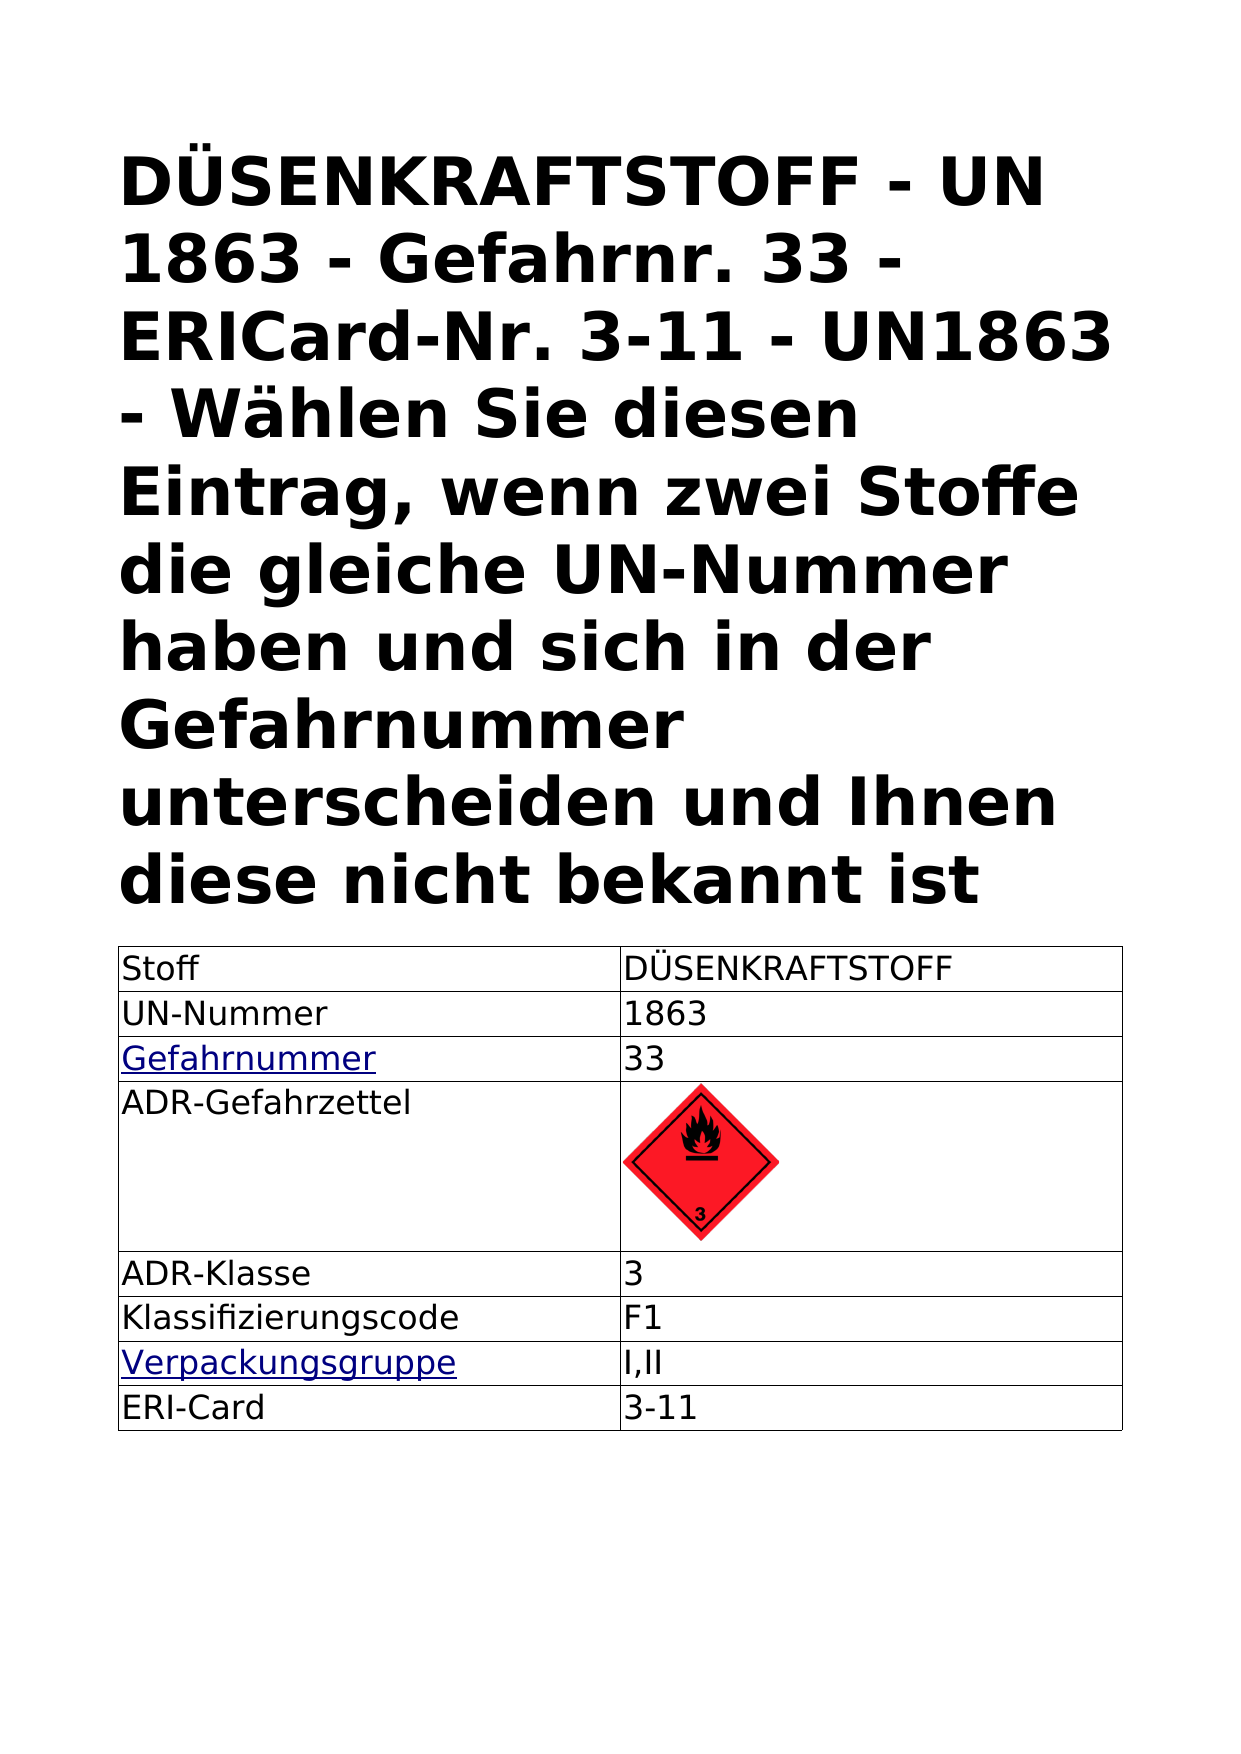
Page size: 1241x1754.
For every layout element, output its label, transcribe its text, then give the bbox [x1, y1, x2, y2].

table_cell Gefahrnummer [119, 1037, 620, 1081]
subtitle DÜSENKRAFTSTOFF - UN 1863 - Gefahrnr. 33 - ERICard-Nr. 3-11 - UN1863 - Wählen Sie diesen Eintrag, wenn zwei Stoffe die gleiche UN-Nummer haben und sich in der Gefahrnummer unterscheiden und Ihnen diese nicht bekannt ist [118, 143, 1122, 919]
table_cell I,II [621, 1342, 1122, 1385]
table_cell F1 [621, 1297, 1122, 1341]
table_cell ADR-Gefahrzettel [119, 1082, 620, 1251]
table_cell 33 [621, 1037, 1122, 1081]
table_cell 3 [621, 1252, 1122, 1296]
table_cell UN-Nummer [119, 992, 620, 1036]
table_cell Klassifizierungscode [119, 1297, 620, 1341]
table_cell ADR-Klasse [119, 1252, 620, 1296]
table_cell 3-11 [621, 1386, 1122, 1430]
table_cell ERI-Card [119, 1386, 620, 1430]
table_header Stoff [119, 947, 620, 991]
picture [622, 1083, 780, 1241]
table_header DÜSENKRAFTSTOFF [621, 947, 1122, 991]
table_cell [621, 1082, 1122, 1251]
table_cell Verpackungsgruppe [119, 1342, 620, 1385]
table_cell 1863 [621, 992, 1122, 1036]
